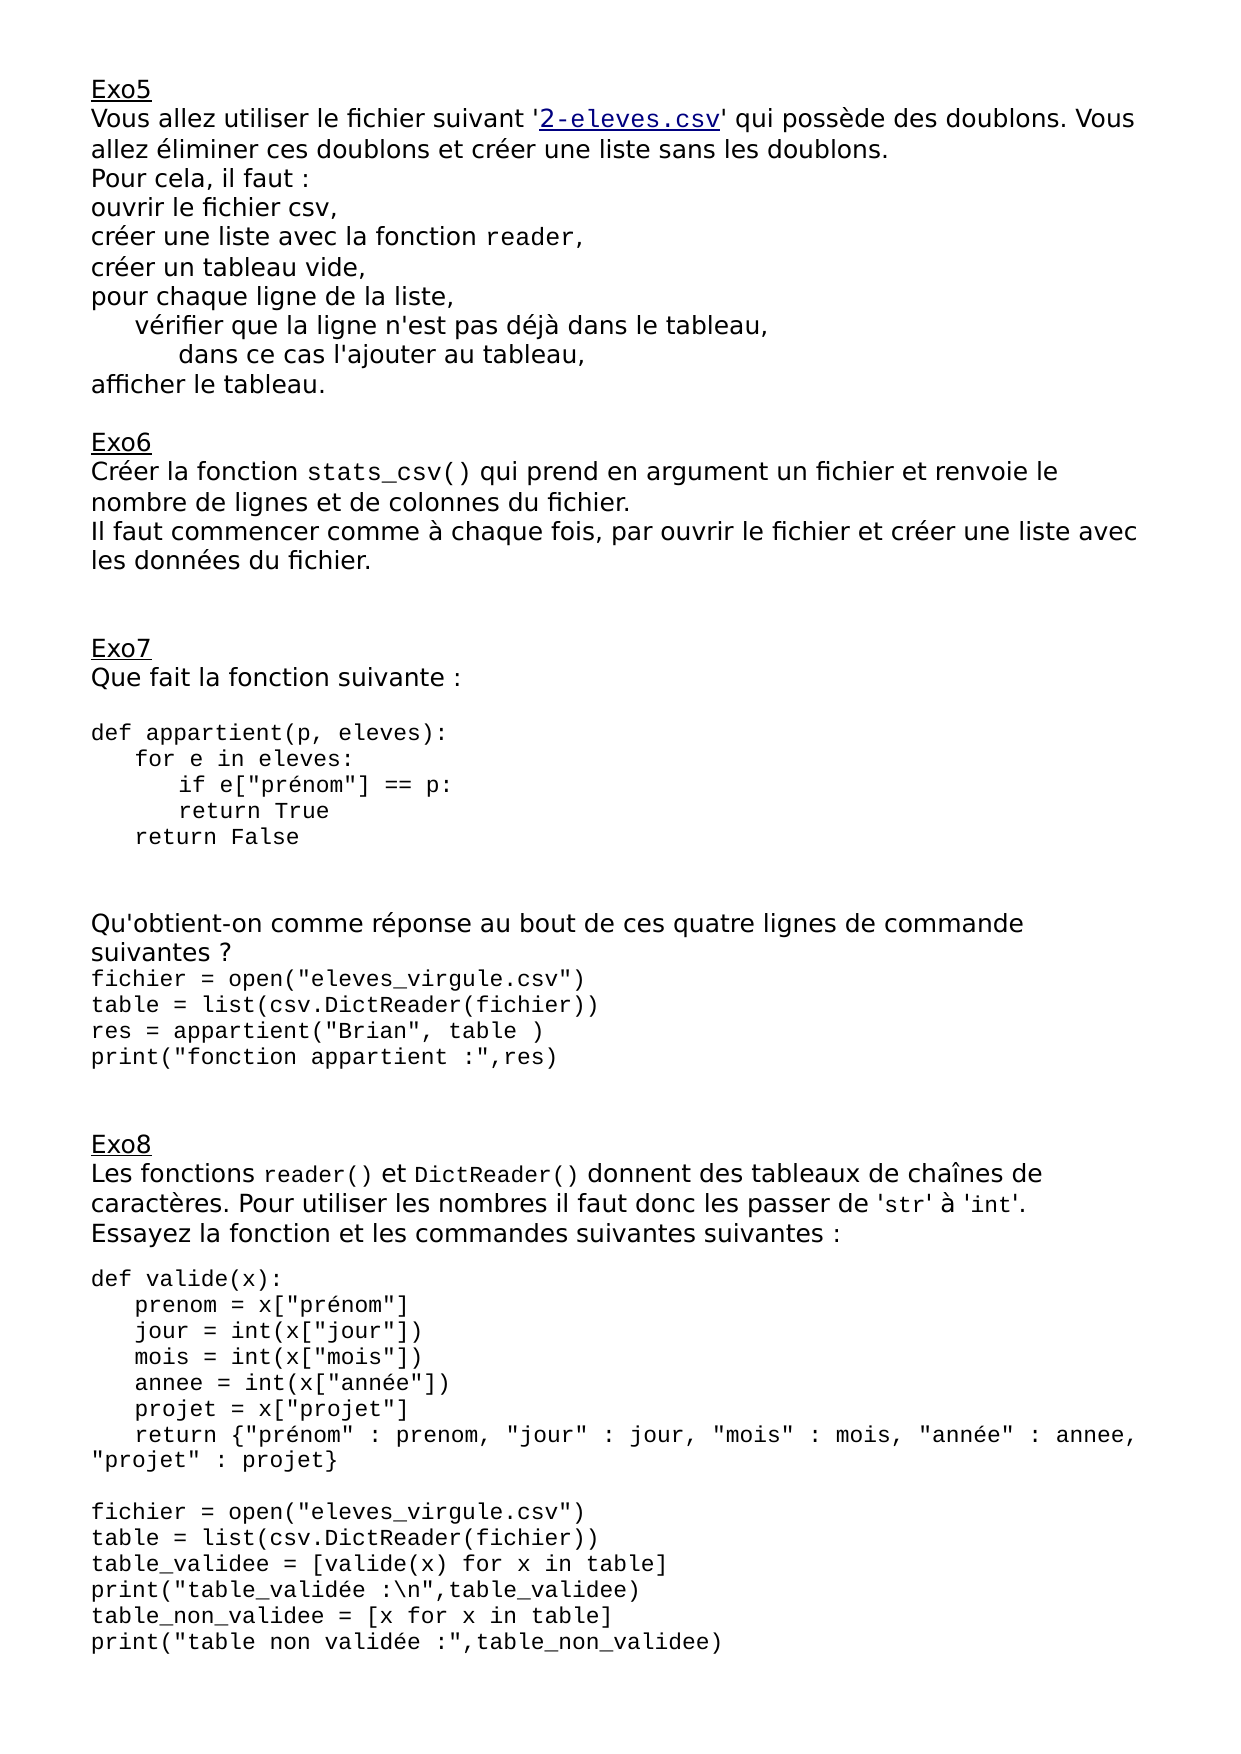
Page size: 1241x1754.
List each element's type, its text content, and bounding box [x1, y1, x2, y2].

text for e in eleves: [91, 747, 1153, 773]
text Pour cela, il faut : [91, 164, 1153, 193]
text Que fait la fonction suivante : [91, 663, 1153, 692]
text Exo6 [91, 428, 1153, 457]
text Les fonctions reader() et DictReader() donnent des tableaux de chaînes de caractères. Pour utiliser les nombres il faut donc les passer de 'str' à 'int'. [91, 1159, 1153, 1219]
text afficher le tableau. [91, 370, 1153, 399]
text table_validee = [valide(x) for x in table] [91, 1553, 1153, 1578]
text print("table_validée :\n",table_validee) [91, 1578, 1153, 1604]
text jour = int(x["jour"]) [91, 1319, 1153, 1345]
text table = list(csv.DictReader(fichier)) [91, 1527, 1153, 1553]
text ouvrir le fichier csv, [91, 193, 1153, 222]
text prenom = x["prénom"] [91, 1293, 1153, 1319]
text res = appartient("Brian", table ) [91, 1019, 1153, 1046]
text def appartient(p, eleves): [91, 721, 1153, 747]
text return {"prénom" : prenom, "jour" : jour, "mois" : mois, "année" : annee, "projet" : projet} [91, 1423, 1153, 1475]
text créer un tableau vide, [91, 253, 1153, 282]
text Il faut commencer comme à chaque fois, par ouvrir le fichier et créer une liste avec les données du fichier. [91, 517, 1153, 576]
text fichier = open("eleves_virgule.csv") [91, 1501, 1153, 1527]
text Vous allez utiliser le fichier suivant '2-eleves.csv' qui possède des doublons. Vous allez éliminer ces doublons et créer une liste sans les doublons. [91, 104, 1153, 164]
text annee = int(x["année"]) [91, 1371, 1153, 1397]
text return True [91, 799, 1153, 825]
text fichier = open("eleves_virgule.csv") [91, 968, 1153, 994]
text return False [91, 825, 1153, 851]
text print("fonction appartient :",res) [91, 1046, 1153, 1071]
text mois = int(x["mois"]) [91, 1345, 1153, 1371]
text dans ce cas l'ajouter au tableau, [91, 341, 1153, 370]
text Exo8 [91, 1130, 1153, 1159]
text pour chaque ligne de la liste, [91, 282, 1153, 311]
text Créer la fonction stats_csv() qui prend en argument un fichier et renvoie le nombre de lignes et de colonnes du fichier. [91, 457, 1153, 517]
text Qu'obtient-on comme réponse au bout de ces quatre lignes de commande suivantes ? [91, 909, 1153, 968]
text créer une liste avec la fonction reader, [91, 222, 1153, 253]
text print("table non validée :",table_non_validee) [91, 1630, 1153, 1656]
text def valide(x): [91, 1267, 1153, 1293]
text projet = x["projet"] [91, 1397, 1153, 1423]
text table = list(csv.DictReader(fichier)) [91, 994, 1153, 1019]
text if e["prénom"] == p: [91, 773, 1153, 799]
text Essayez la fonction et les commandes suivantes suivantes : [91, 1219, 1153, 1248]
text Exo5 [91, 75, 1153, 104]
text vérifier que la ligne n'est pas déjà dans le tableau, [91, 311, 1153, 341]
text table_non_validee = [x for x in table] [91, 1604, 1153, 1630]
text Exo7 [91, 634, 1153, 663]
